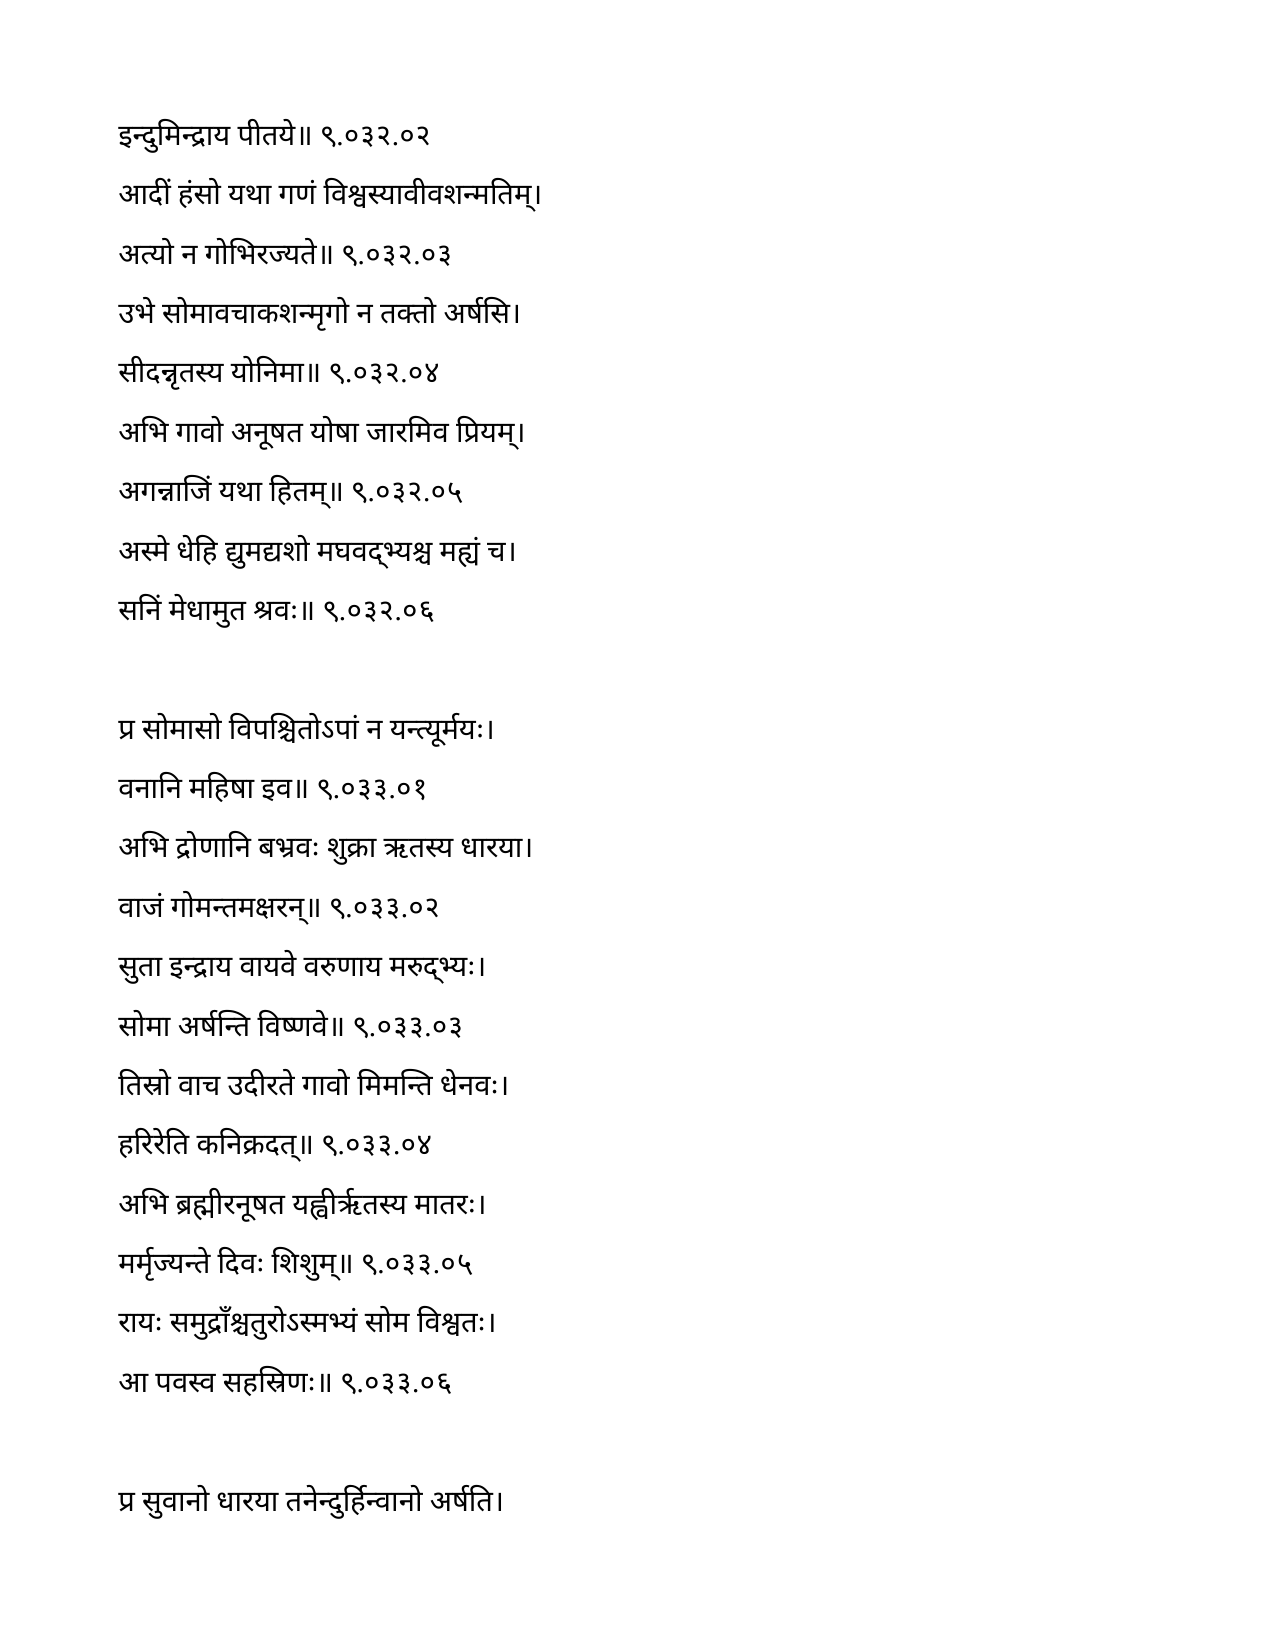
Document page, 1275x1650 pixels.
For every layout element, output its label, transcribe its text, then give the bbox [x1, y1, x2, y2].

text रायः समुद्राँश्चतुरोऽस्मभ्यं सोम विश्वतः। [264, 1306, 1157, 1339]
text रायः समुद्राँश्चतुरोऽस्मभ्यं सोम विश्वतः। [118, 1306, 280, 1339]
text प्र सोमासो विपश्चितोऽपां न यन्त्यूर्मयः। [118, 712, 1157, 745]
text अत्यो न गोभिरज्यते॥ ९.०३२.०३ [118, 237, 1157, 270]
text मर्मृज्यन्ते दिवः शिशुम्॥ ९.०३३.०५ [118, 1246, 1157, 1280]
text अभि द्रोणानि बभ्रवः शुक्रा ऋतस्य धारया। [118, 831, 1157, 864]
text अभि ब्रह्मीरनूषत यह्वीरृतस्य मातरः। [118, 1187, 1157, 1220]
text प्र सुवानो धारया तनेन्दुर्हिन्वानो अर्षति। [118, 1484, 1157, 1517]
text इन्दुमिन्द्राय पीतये॥ ९.०३२.०२ [118, 118, 1157, 152]
text आदीं हंसो यथा गणं विश्वस्यावीवशन्मतिम्। [118, 177, 1157, 211]
text वनानि महिषा इव॥ ९.०३३.०१ [118, 771, 1157, 805]
text हरिरेति कनिक्रदत्॥ ९.०३३.०४ [118, 1127, 1157, 1161]
text अभि गावो अनूषत योषा जारमिव प्रियम्। [118, 415, 1157, 448]
text उभे सोमावचाकशन्मृगो न तक्तो अर्षसि। [118, 296, 1157, 330]
text तिस्रो वाच उदीरते गावो मिमन्ति धेनवः। [118, 1068, 1157, 1102]
text अगन्नाजिं यथा हितम्॥ ९.०३२.०५ [118, 474, 1157, 508]
text अस्मे धेहि द्युमद्यशो मघवद्भ्यश्च मह्यं च। [118, 534, 1157, 567]
text सीदन्नृतस्य योनिमा॥ ९.०३२.०४ [138, 356, 1157, 389]
text सोमा अर्षन्ति विष्णवे॥ ९.०३३.०३ [118, 1009, 1157, 1042]
text आ पवस्व सहस्रिणः॥ ९.०३३.०६ [118, 1365, 1157, 1398]
text सनिं मेधामुत श्रवः॥ ९.०३२.०६ [118, 593, 1157, 627]
text सीदन्नृतस्य योनिमा॥ ९.०३२.०४ [118, 366, 173, 389]
text सुता इन्द्राय वायवे वरुणाय मरुद्भ्यः। [118, 949, 1157, 983]
text वाजं गोमन्तमक्षरन्॥ ९.०३३.०२ [118, 890, 1157, 923]
